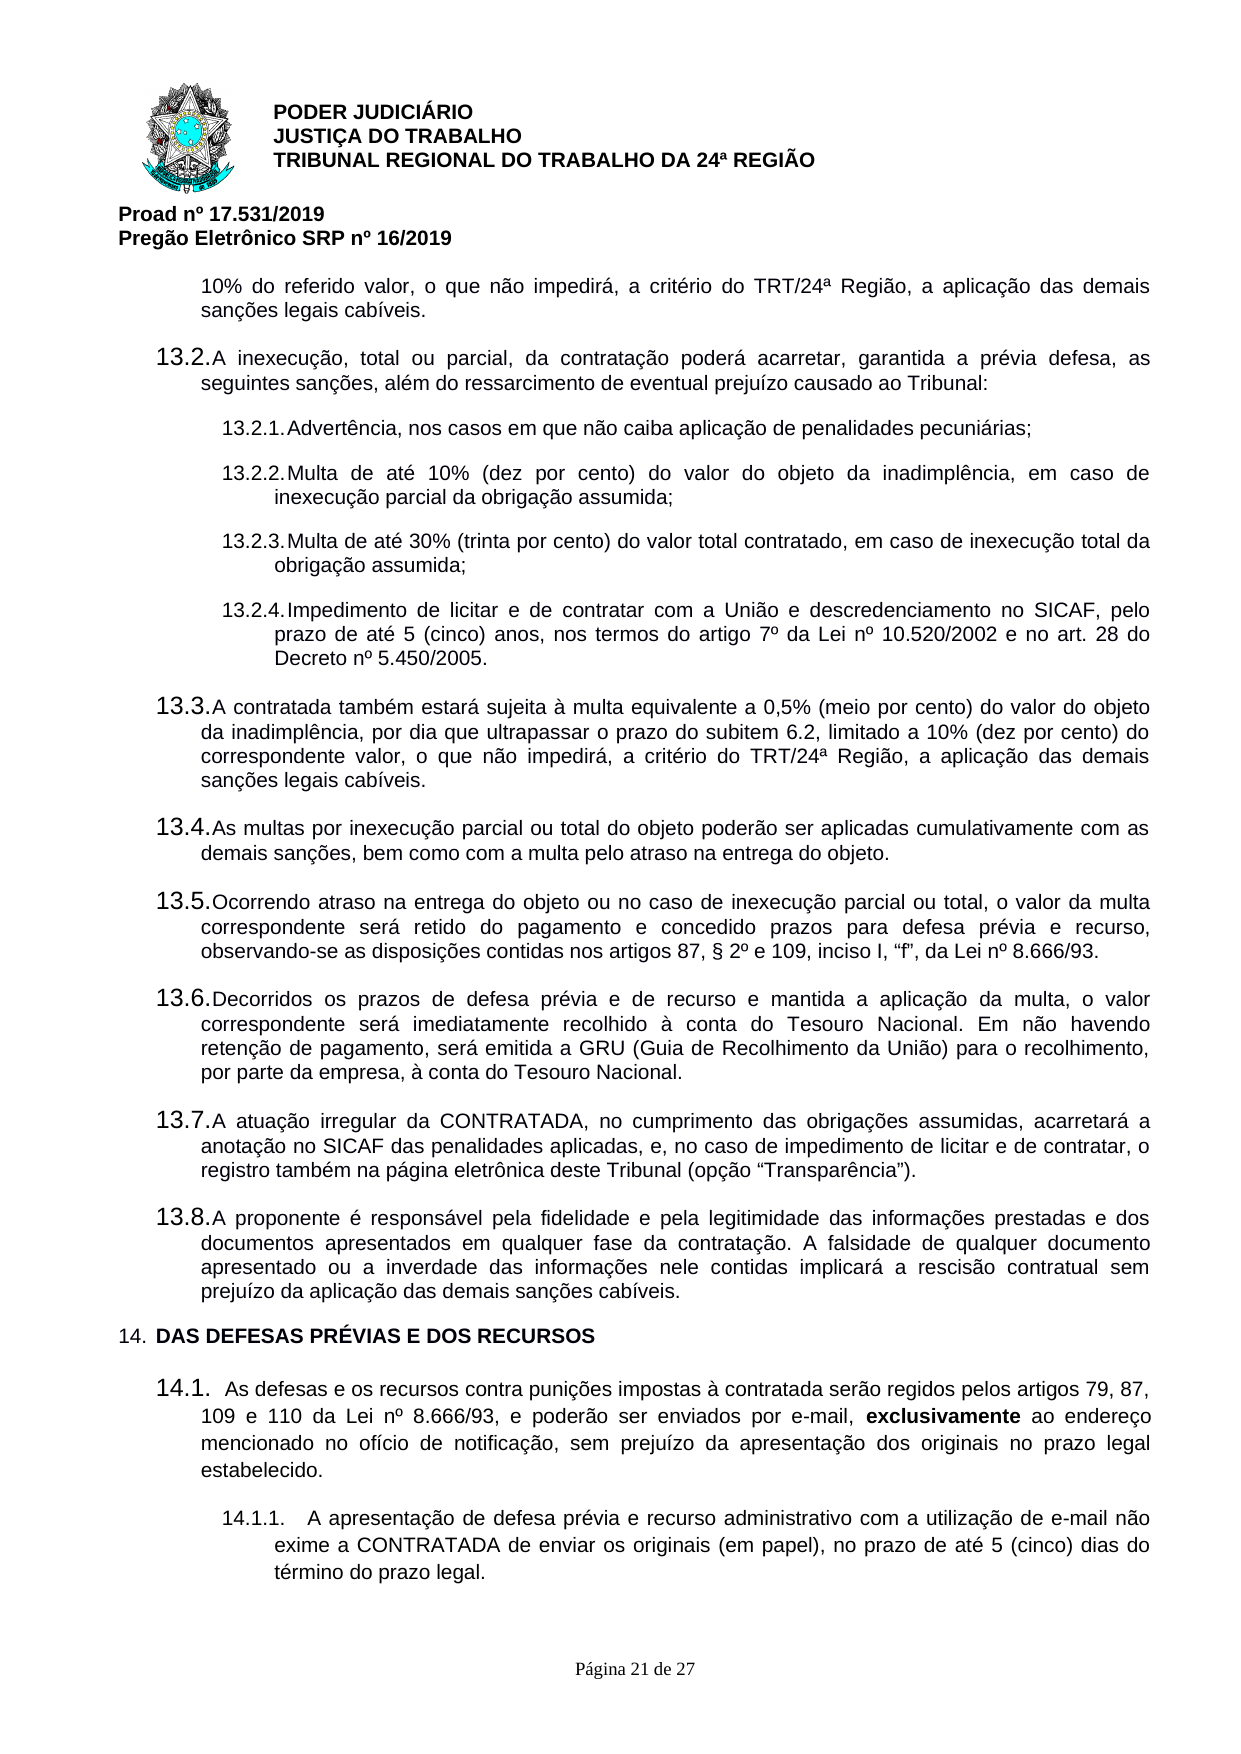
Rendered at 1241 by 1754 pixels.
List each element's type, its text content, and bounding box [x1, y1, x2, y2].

list A inexecução, total ou parcial, da contratação poderá acarretar, garantida a prévia defesa, as seguintes sanções, além do ressarcimento de eventual prejuízo causado ao Tribunal: [156, 342, 1152, 395]
picture [141, 82, 236, 194]
list DAS DEFESAS PRÉVIAS E DOS RECURSOS [118, 1324, 1152, 1348]
list A atuação irregular da CONTRATADA, no cumprimento das obrigações assumidas, acarretará a anotação no SICAF das penalidades aplicadas, e, no caso de impedimento de licitar e de contratar, o registro também na página eletrônica deste Tribunal (opção “Transparência”). [156, 1105, 1152, 1181]
list A apresentação de defesa prévia e recurso administrativo com a utilização de e-mail não exime a CONTRATADA de enviar os originais (em papel), no prazo de até 5 (cinco) dias do término do prazo legal. [222, 1504, 1152, 1585]
list Ocorrendo atraso na entrega do objeto ou no caso de inexecução parcial ou total, o valor da multa correspondente será retido do pagamento e concedido prazos para defesa prévia e recurso, observando-se as disposições contidas nos artigos 87, § 2º e 109, inciso I, “f”, da Lei nº 8.666/93. [156, 886, 1152, 962]
list Impedimento de licitar e de contratar com a União e descredenciamento no SICAF, pelo prazo de até 5 (cinco) anos, nos termos do artigo 7º da Lei nº 10.520/2002 e no art. 28 do Decreto nº 5.450/2005. [222, 598, 1152, 670]
list As multas por inexecução parcial ou total do objeto poderão ser aplicadas cumulativamente com as demais sanções, bem como com a multa pelo atraso na entrega do objeto. [156, 812, 1152, 865]
list Multa de até 10% (dez por cento) do valor do objeto da inadimplência, em caso de inexecução parcial da obrigação assumida; [222, 461, 1152, 508]
list Multa de até 30% (trinta por cento) do valor total contratado, em caso de inexecução total da obrigação assumida; [222, 529, 1152, 577]
list 10% do referido valor, o que não impedirá, a critério do TRT/24ª Região, a aplicação das demais sanções legais cabíveis. [156, 273, 1152, 321]
list As defesas e os recursos contra punições impostas à contratada serão regidos pelos artigos 79, 87, 109 e 110 da Lei nº 8.666/93, e poderão ser enviados por e-mail, exclusivamente ao endereço mencionado no ofício de notificação, sem prejuízo da apresentação dos originais no prazo legal estabelecido. [156, 1375, 1152, 1483]
list A contratada também estará sujeita à multa equivalente a 0,5% (meio por cento) do valor do objeto da inadimplência, por dia que ultrapassar o prazo do subitem 6.2, limitado a 10% (dez por cento) do correspondente valor, o que não impedirá, a critério do TRT/24ª Região, a aplicação das demais sanções legais cabíveis. [156, 691, 1152, 791]
list Decorridos os prazos de defesa prévia e de recurso e mantida a aplicação da multa, o valor correspondente será imediatamente recolhido à conta do Tesouro Nacional. Em não havendo retenção de pagamento, será emitida a GRU (Guia de Recolhimento da União) para o recolhimento, por parte da empresa, à conta do Tesouro Nacional. [156, 983, 1152, 1084]
list A proponente é responsável pela fidelidade e pela legitimidade das informações prestadas e dos documentos apresentados em qualquer fase da contratação. A falsidade de qualquer documento apresentado ou a inverdade das informações nele contidas implicará a rescisão contratual sem prejuízo da aplicação das demais sanções cabíveis. [156, 1202, 1152, 1303]
list Advertência, nos casos em que não caiba aplicação de penalidades pecuniárias; [222, 416, 1152, 440]
